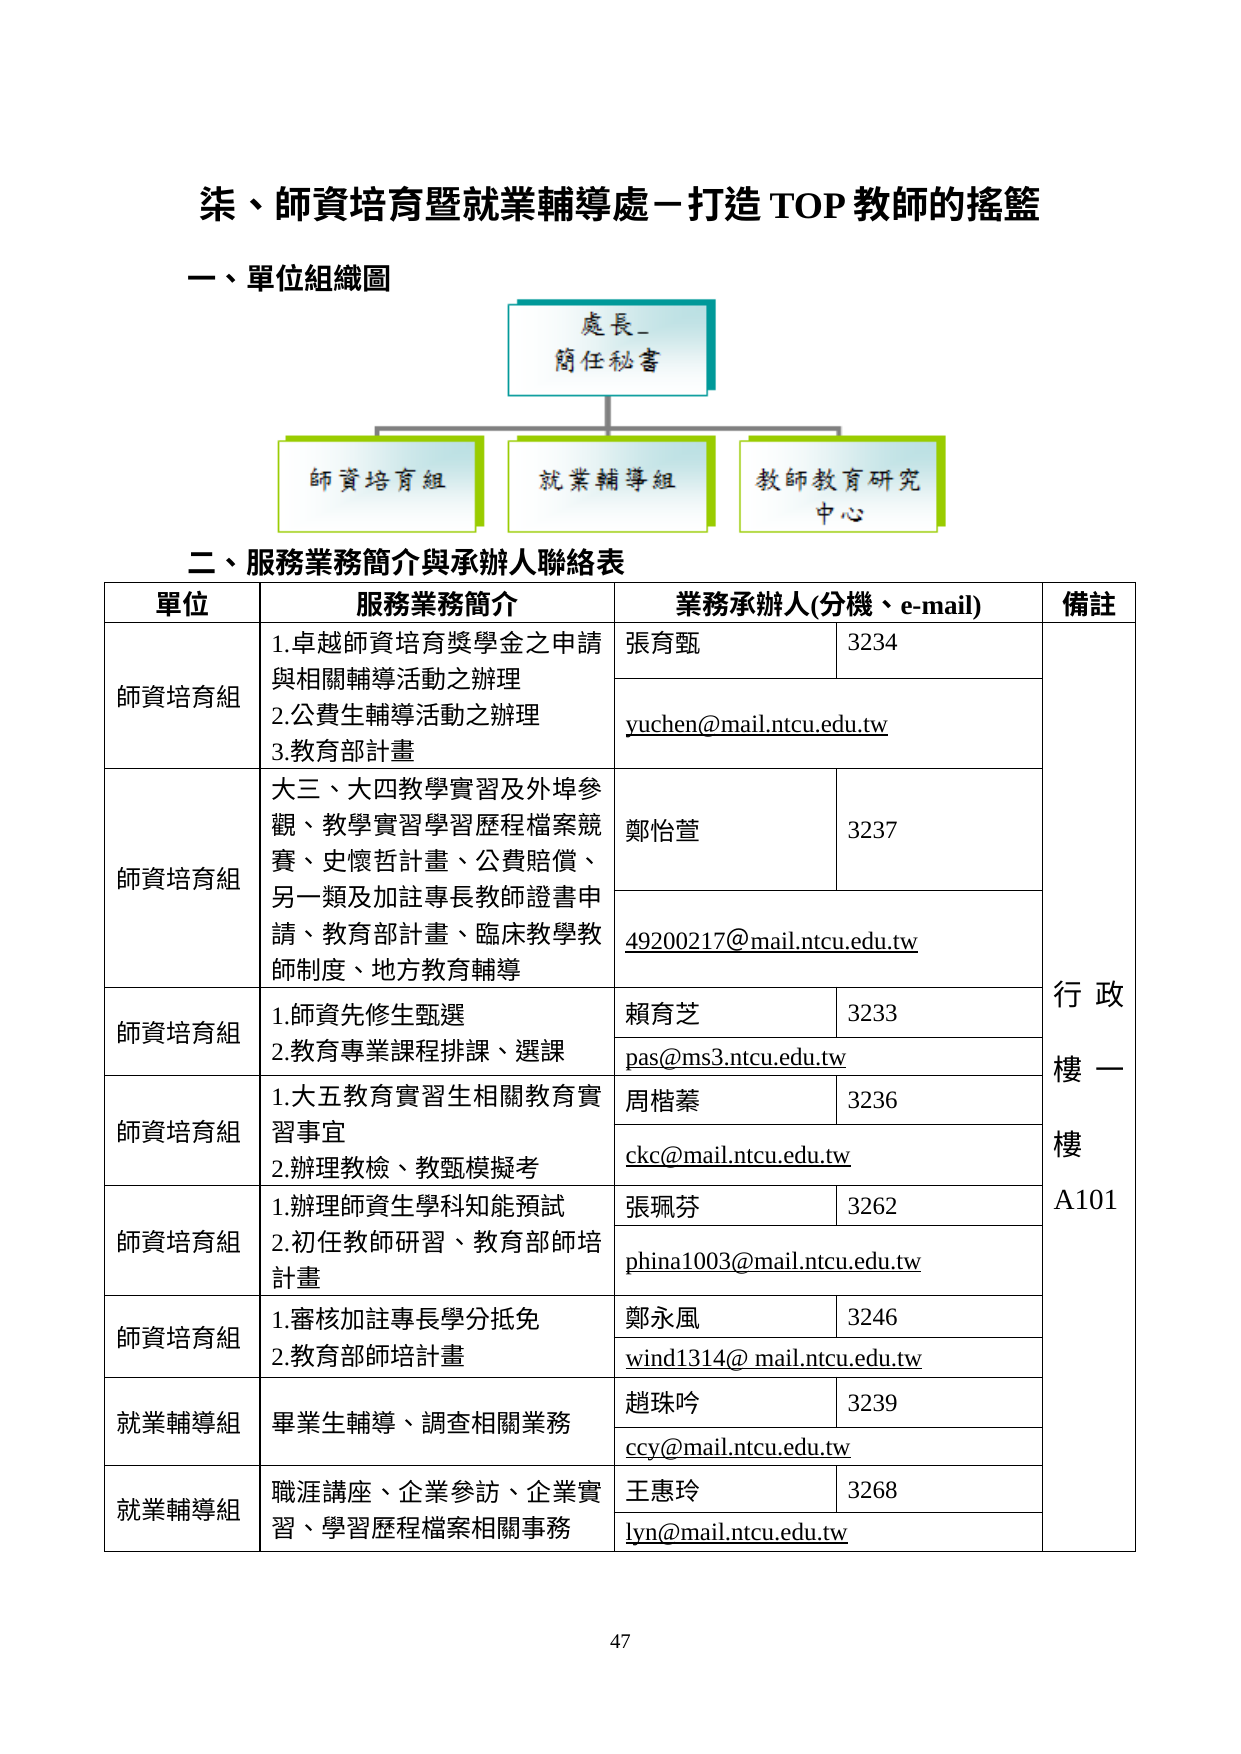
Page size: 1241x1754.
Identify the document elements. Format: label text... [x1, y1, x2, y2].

table_cell 就業輔導組 [105, 1466, 259, 1551]
table_header 服務業務簡介 [261, 583, 614, 622]
table_cell 3233 [837, 988, 1042, 1037]
table_cell 鄭怡萱 [615, 769, 836, 890]
table_cell 1.師資先修生甄選 2.教育專業課程排課、選課 [261, 988, 614, 1075]
picture [253, 314, 971, 539]
table_cell 3237 [837, 769, 1042, 890]
table_cell phina1003@mail.ntcu.edu.tw [615, 1226, 1042, 1295]
table_cell 1.卓越師資培育獎學金之申請與相關輔導活動之辦理 2.公費生輔導活動之辦理 3.教育部計畫 [261, 623, 614, 768]
table_cell 師資培育組 [105, 988, 259, 1075]
table_cell 周楷蓁 [615, 1076, 836, 1124]
table_cell 張珮芬 [615, 1186, 836, 1224]
text 二、服務業務簡介與承辦人聯絡表 [187, 539, 1053, 582]
table_cell yuchen@mail.ntcu.edu.tw [615, 679, 1042, 768]
table_cell 49200217＠mail.ntcu.edu.tw [615, 891, 1042, 987]
table_cell 趙珠吟 [615, 1378, 836, 1427]
table_cell 大三、大四教學實習及外埠參觀、教學實習學習歷程檔案競賽、史懷哲計畫、公費賠償、另一類及加註專長教師證書申請、教育部計畫、臨床教學教師制度、地方教育輔導 [261, 769, 614, 987]
table_cell 王惠玲 [615, 1466, 836, 1512]
text 一、單位組織圖 [187, 239, 1053, 314]
table_cell 師資培育組 [105, 623, 259, 768]
table_cell 就業輔導組 [105, 1378, 259, 1465]
table_cell 1.辦理師資生學科知能預試 2.初任教師研習、教育部師培計畫 [261, 1186, 614, 1295]
table_cell pas@ms3.ntcu.edu.tw [615, 1038, 1042, 1075]
table_cell wind1314@ mail.ntcu.edu.tw [615, 1338, 1042, 1377]
table_cell 1.大五教育實習生相關教育實習事宜 2.辦理教檢、教甄模擬考 [261, 1076, 614, 1185]
table_cell 張育甄 [615, 623, 836, 678]
table_cell 師資培育組 [105, 1076, 259, 1185]
table_cell ckc@mail.ntcu.edu.tw [615, 1125, 1042, 1185]
table_header 單位 [105, 583, 259, 622]
table_header 備註 [1043, 583, 1135, 622]
table_cell 師資培育組 [105, 1186, 259, 1295]
table_header 業務承辦人(分機、e-mail) [615, 583, 1042, 622]
table_cell 師資培育組 [105, 1296, 259, 1377]
table_cell 3239 [837, 1378, 1042, 1427]
table_cell 鄭永風 [615, 1296, 836, 1337]
table_cell 師資培育組 [105, 769, 259, 987]
table_cell 賴育芝 [615, 988, 836, 1037]
table_cell 3268 [837, 1466, 1042, 1512]
table_cell 3262 [837, 1186, 1042, 1224]
table_cell 3236 [837, 1076, 1042, 1124]
table_cell 畢業生輔導、調查相關業務 [261, 1378, 614, 1465]
table_cell 3246 [837, 1296, 1042, 1337]
table_cell 1.審核加註專長學分抵免 2.教育部師培計畫 [261, 1296, 614, 1377]
table_cell 3234 [837, 623, 1042, 678]
table_cell lyn@mail.ntcu.edu.tw [615, 1513, 1042, 1551]
table_cell 行政樓一樓A101 [1043, 623, 1135, 1551]
table_cell 職涯講座、企業參訪、企業實習、學習歷程檔案相關事務 [261, 1466, 614, 1551]
table_cell ccy@mail.ntcu.edu.tw [615, 1428, 1042, 1465]
text 柒、師資培育暨就業輔導處－打造TOP教師的搖籃 [187, 164, 1053, 239]
